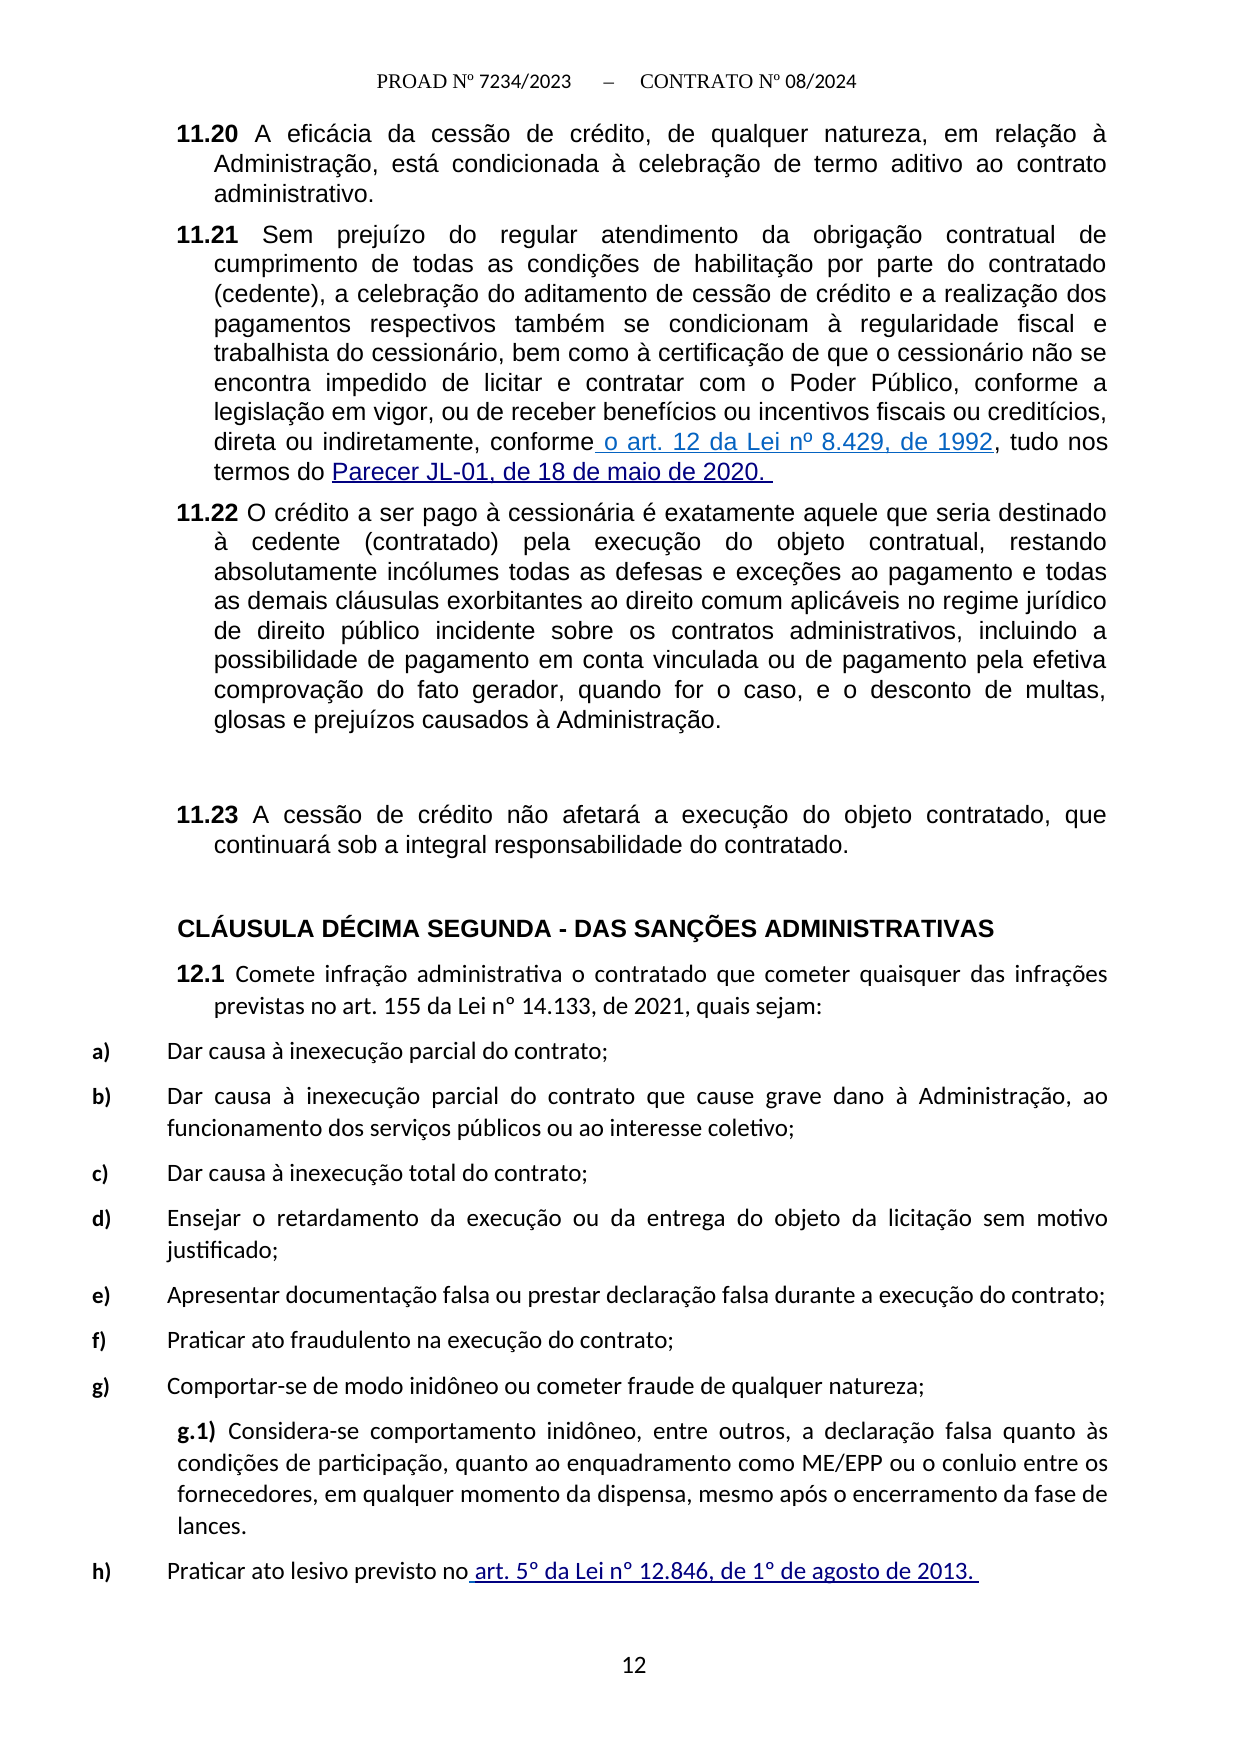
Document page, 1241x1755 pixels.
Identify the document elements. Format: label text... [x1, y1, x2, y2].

text 11.23 A cessão de crédito não afetará a execução do objeto contratado, que continuará sob a integral responsabilidade do contratado. [176, 800, 1108, 858]
text 11.22 O crédito a ser pago à cessionária é exatamente aquele que seria destinado à cedente (contratado) pela execução do objeto contratual, restando absolutamente incólumes todas as defesas e exceções ao pagamento e todas as demais cláusulas exorbitantes ao direito comum aplicáveis no regime jurídico de direito público incidente sobre os contratos administrativos, incluindo a possibilidade de pagamento em conta vinculada ou de pagamento pela efetiva comprovação do fato gerador, quando for o caso, e o desconto de multas, glosas e prejuízos causados à Administração. [176, 498, 1108, 733]
text 11.21 Sem prejuízo do regular atendimento da obrigação contratual de cumprimento de todas as condições de habilitação por parte do contratado (cedente), a celebração do aditamento de cessão de crédito e a realização dos pagamentos respectivos também se condicionam à regularidade fiscal e trabalhista do cessionário, bem como à certificação de que o cessionário não se encontra impedido de licitar e contratar com o Poder Público, conforme a legislação em vigor, ou de receber benefícios ou incentivos fiscais ou creditícios, direta ou indiretamente, conforme o art. 12 da Lei nº 8.429, de 1992, tudo nos termos do Parecer JL-01, de 18 de maio de 2020. [176, 220, 1108, 485]
list Ensejar o retardamento da execução ou da entrega do objeto da licitação sem motivo justificado; [92, 1202, 1109, 1265]
list Praticar ato fraudulento na execução do contrato; [92, 1324, 1109, 1355]
list Praticar ato lesivo previsto no art. 5º da Lei nº 12.846, de 1º de agosto de 2013. [92, 1555, 1109, 1586]
text 11.20 A eficácia da cessão de crédito, de qualquer natureza, em relação à Administração, está condicionada à celebração de termo aditivo ao contrato administrativo. [176, 119, 1108, 207]
list Dar causa à inexecução total do contrato; [92, 1157, 1109, 1188]
list Apresentar documentação falsa ou prestar declaração falsa durante a execução do contrato; [92, 1279, 1109, 1310]
text 12.1 Comete infração administrativa o contratado que cometer quaisquer das infrações previstas no art. 155 da Lei nº 14.133, de 2021, quais sejam: [176, 958, 1109, 1021]
subtitle CLÁUSULA DÉCIMA SEGUNDA - DAS SANÇÕES ADMINISTRATIVAS [177, 914, 1111, 942]
list Dar causa à inexecução parcial do contrato; [92, 1035, 1109, 1066]
list Dar causa à inexecução parcial do contrato que cause grave dano à Administração, ao funcionamento dos serviços públicos ou ao interesse coletivo; [92, 1080, 1109, 1143]
text g.1) Considera-se comportamento inidôneo, entre outros, a declaração falsa quanto às condições de participação, quanto ao enquadramento como ME/EPP ou o conluio entre os fornecedores, em qualquer momento da dispensa, mesmo após o encerramento da fase de lances. [177, 1415, 1109, 1541]
list Comportar-se de modo inidôneo ou cometer fraude de qualquer natureza; [92, 1370, 1109, 1400]
